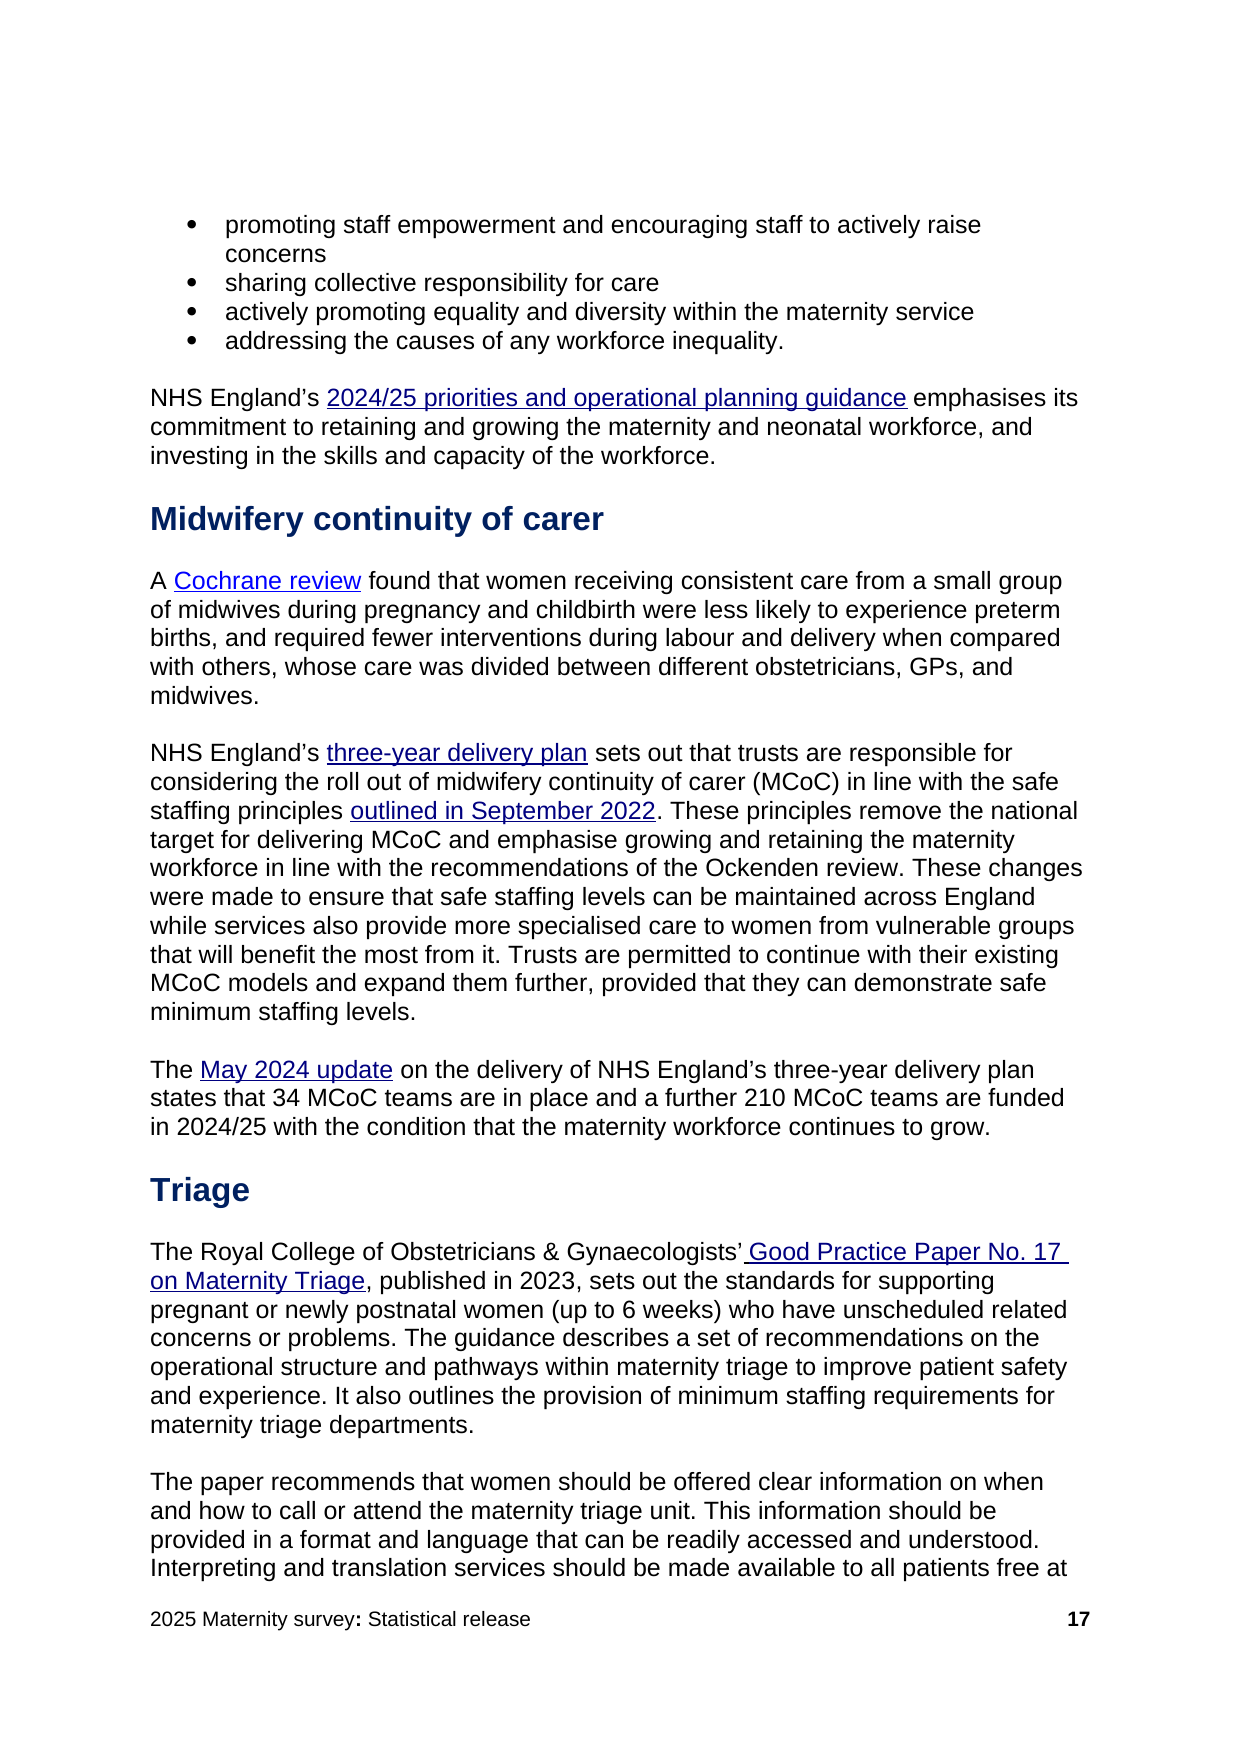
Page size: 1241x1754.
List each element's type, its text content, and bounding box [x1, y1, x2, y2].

text Midwifery continuity of carer [150, 499, 1090, 537]
list sharing collective responsibility for care [187, 268, 1090, 297]
text A Cochrane review found that women receiving consistent care from a small group of midwives during pregnancy and childbirth were less likely to experience preterm births, and required fewer interventions during labour and delivery when compared with others, whose care was divided between different obstetricians, GPs, and midwives. [150, 566, 1090, 709]
text NHS England’s three-year delivery plan sets out that trusts are responsible for considering the roll out of midwifery continuity of carer (MCoC) in line with the safe staffing principles outlined in September 2022. These principles remove the national target for delivering MCoC and emphasise growing and retaining the maternity workforce in line with the recommendations of the Ockenden review. These changes were made to ensure that safe staffing levels can be maintained across England while services also provide more specialised care to women from vulnerable groups that will benefit the most from it. Trusts are permitted to continue with their existing MCoC models and expand them further, provided that they can demonstrate safe minimum staffing levels. [150, 738, 1090, 1026]
text The Royal College of Obstetricians & Gynaecologists’ Good Practice Paper No. 17 on Maternity Triage, published in 2023, sets out the standards for supporting pregnant or newly postnatal women (up to 6 weeks) who have unscheduled related concerns or problems. The guidance describes a set of recommendations on the operational structure and pathways within maternity triage to improve patient safety and experience. It also outlines the provision of minimum staffing requirements for maternity triage departments. [150, 1237, 1090, 1438]
text The May 2024 update on the delivery of NHS England’s three-year delivery plan states that 34 MCoC teams are in place and a further 210 MCoC teams are funded in 2024/25 with the condition that the maternity workforce continues to grow. [150, 1054, 1090, 1141]
text The paper recommends that women should be offered clear information on when and how to call or attend the maternity triage unit. This information should be provided in a format and language that can be readily accessed and understood. Interpreting and translation services should be made available to all patients free at [150, 1467, 1090, 1582]
text NHS England’s 2024/25 priorities and operational planning guidance emphasises its commitment to retaining and growing the maternity and neonatal workforce, and investing in the skills and capacity of the workforce. [150, 383, 1090, 470]
list addressing the causes of any workforce inequality. [187, 326, 1090, 354]
list actively promoting equality and diversity within the maternity service [187, 297, 1090, 326]
list promoting staff empowerment and encouraging staff to actively raise concerns [187, 210, 1090, 268]
text Triage [150, 1169, 1090, 1208]
